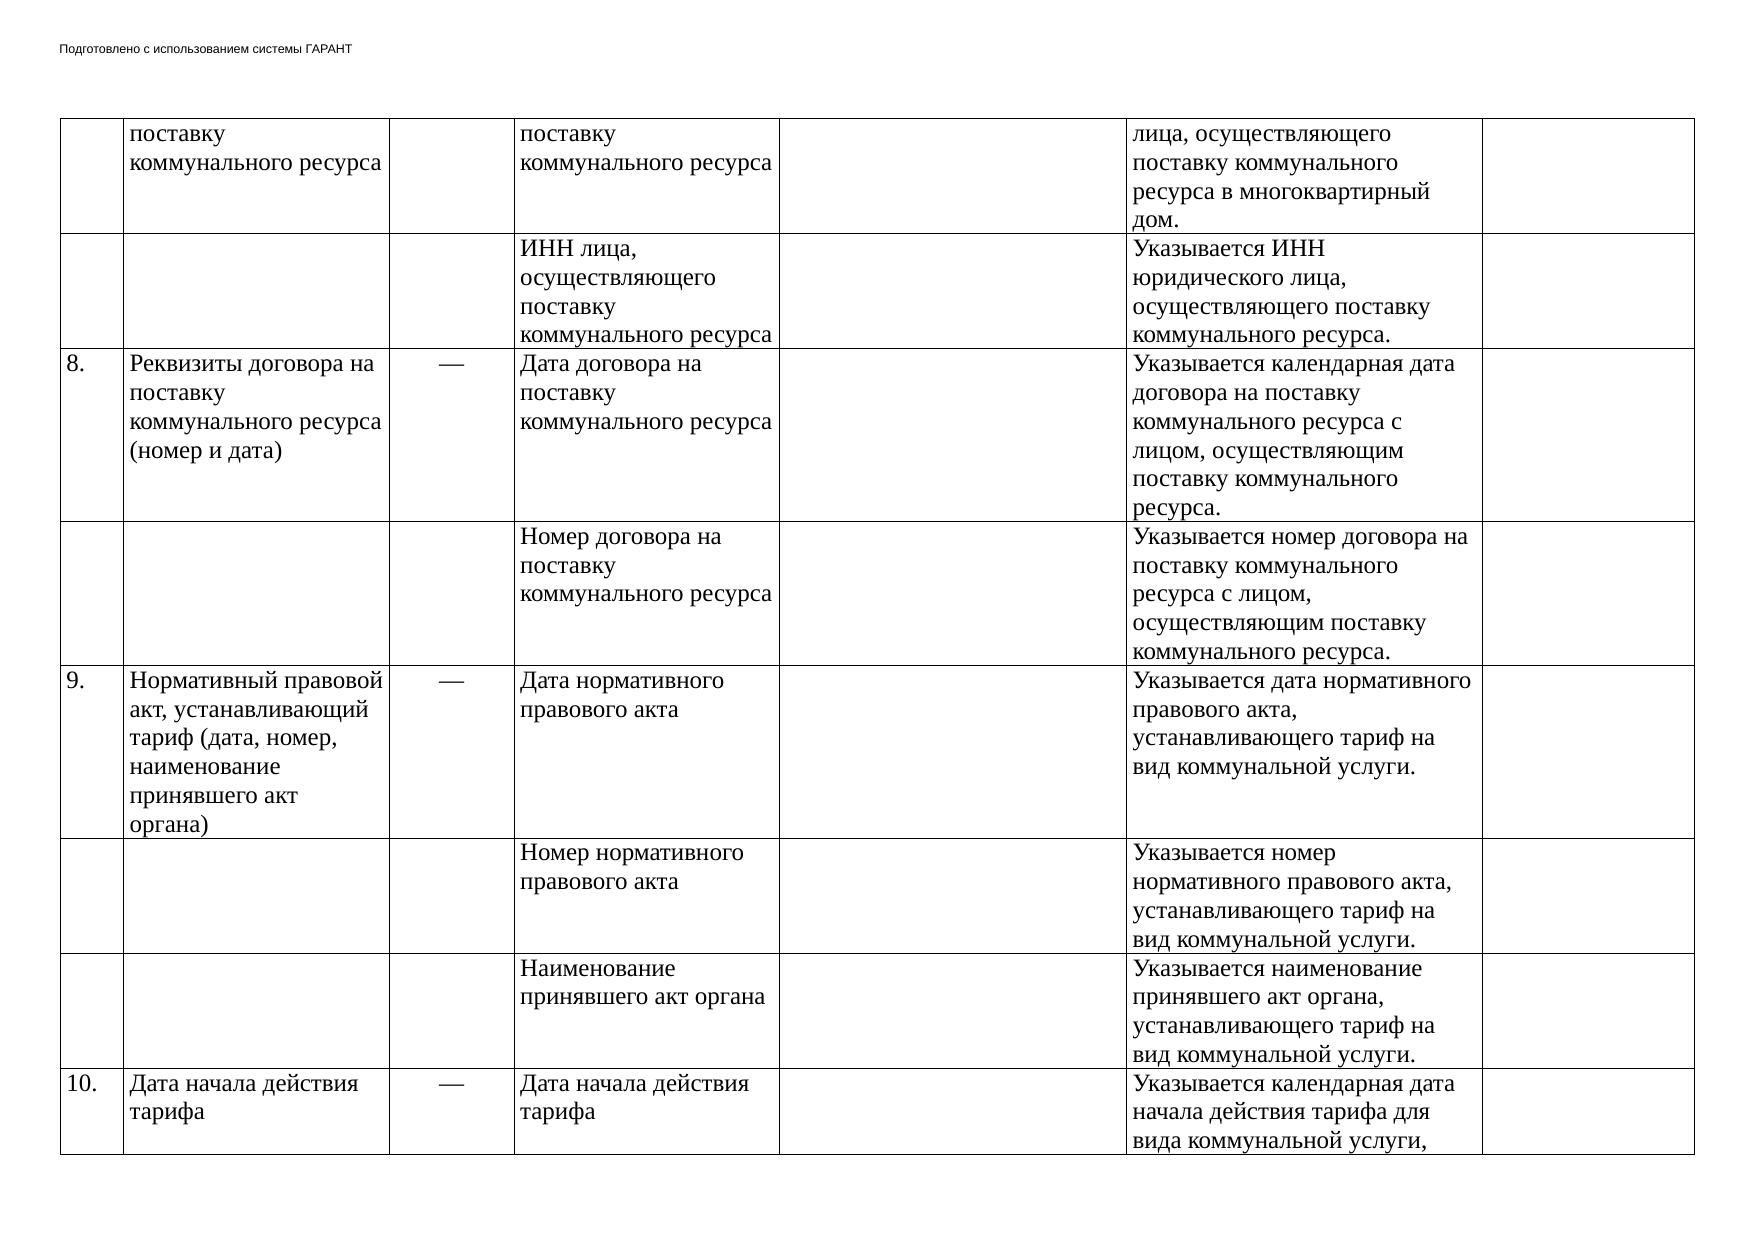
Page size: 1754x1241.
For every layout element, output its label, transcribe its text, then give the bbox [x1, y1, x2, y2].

table_cell [1483, 119, 1694, 233]
table_cell [1483, 954, 1694, 1068]
table_cell [1483, 522, 1694, 665]
table_cell [390, 119, 514, 233]
table_cell 9. [61, 666, 123, 837]
table_cell Дата нормативного правового акта [515, 666, 779, 837]
table_cell [390, 234, 514, 348]
table_cell [780, 954, 1126, 1068]
table_cell [780, 839, 1126, 952]
table_cell [61, 954, 123, 1068]
table_cell [1483, 839, 1694, 952]
table_cell [780, 234, 1126, 348]
table_cell [61, 119, 123, 233]
table_cell Номер договора на поставку коммунального ресурса [515, 522, 779, 665]
table_cell [124, 234, 389, 348]
table_cell [1483, 234, 1694, 348]
table_cell [780, 119, 1126, 233]
table_cell [61, 522, 123, 665]
table_cell — [390, 1069, 514, 1154]
table_cell [124, 522, 389, 665]
table_cell [61, 234, 123, 348]
table_cell [124, 954, 389, 1068]
table_cell Указывается наименование принявшего акт органа, устанавливающего тариф на вид коммунальной услуги. [1127, 954, 1482, 1068]
table_cell [780, 666, 1126, 837]
table_cell Номер нормативного правового акта [515, 839, 779, 952]
table_cell — [390, 349, 514, 521]
table_cell [1483, 1069, 1694, 1154]
table_cell поставку коммунального ресурса [124, 119, 389, 233]
table_cell 10. [61, 1069, 123, 1154]
table_cell [780, 522, 1126, 665]
table_cell ИНН лица, осуществляющего поставку коммунального ресурса [515, 234, 779, 348]
table_cell Дата начала действия тарифа [515, 1069, 779, 1154]
table_cell Дата договора на поставку коммунального ресурса [515, 349, 779, 521]
table_cell Дата начала действия тарифа [124, 1069, 389, 1154]
table_cell Указывается ИНН юридического лица, осуществляющего поставку коммунального ресурса. [1127, 234, 1482, 348]
table_cell Наименование принявшего акт органа [515, 954, 779, 1068]
table_cell — [390, 666, 514, 837]
table_cell [780, 349, 1126, 521]
table_cell [390, 954, 514, 1068]
table_cell [390, 839, 514, 952]
table_cell Указывается номер договора на поставку коммунального ресурса с лицом, осуществляющим поставку коммунального ресурса. [1127, 522, 1482, 665]
table_cell поставку коммунального ресурса [515, 119, 779, 233]
table_cell Указывается календарная дата начала действия тарифа для вида коммунальной услуги, [1127, 1069, 1482, 1154]
table_cell [124, 839, 389, 952]
table_cell [390, 522, 514, 665]
table_cell Указывается дата нормативного правового акта, устанавливающего тариф на вид коммунальной услуги. [1127, 666, 1482, 837]
table_cell лица, осуществляющего поставку коммунального ресурса в многоквартирный дом. [1127, 119, 1482, 233]
table_cell [61, 839, 123, 952]
table_cell Указывается календарная дата договора на поставку коммунального ресурса с лицом, осуществляющим поставку коммунального ресурса. [1127, 349, 1482, 521]
table_cell 8. [61, 349, 123, 521]
table_cell Указывается номер нормативного правового акта, устанавливающего тариф на вид коммунальной услуги. [1127, 839, 1482, 952]
table_cell [780, 1069, 1126, 1154]
table_cell Реквизиты договора на поставку коммунального ресурса (номер и дата) [124, 349, 389, 521]
table_cell Нормативный правовой акт, устанавливающий тариф (дата, номер, наименование принявшего акт органа) [124, 666, 389, 837]
table_cell [1483, 666, 1694, 837]
table_cell [1483, 349, 1694, 521]
